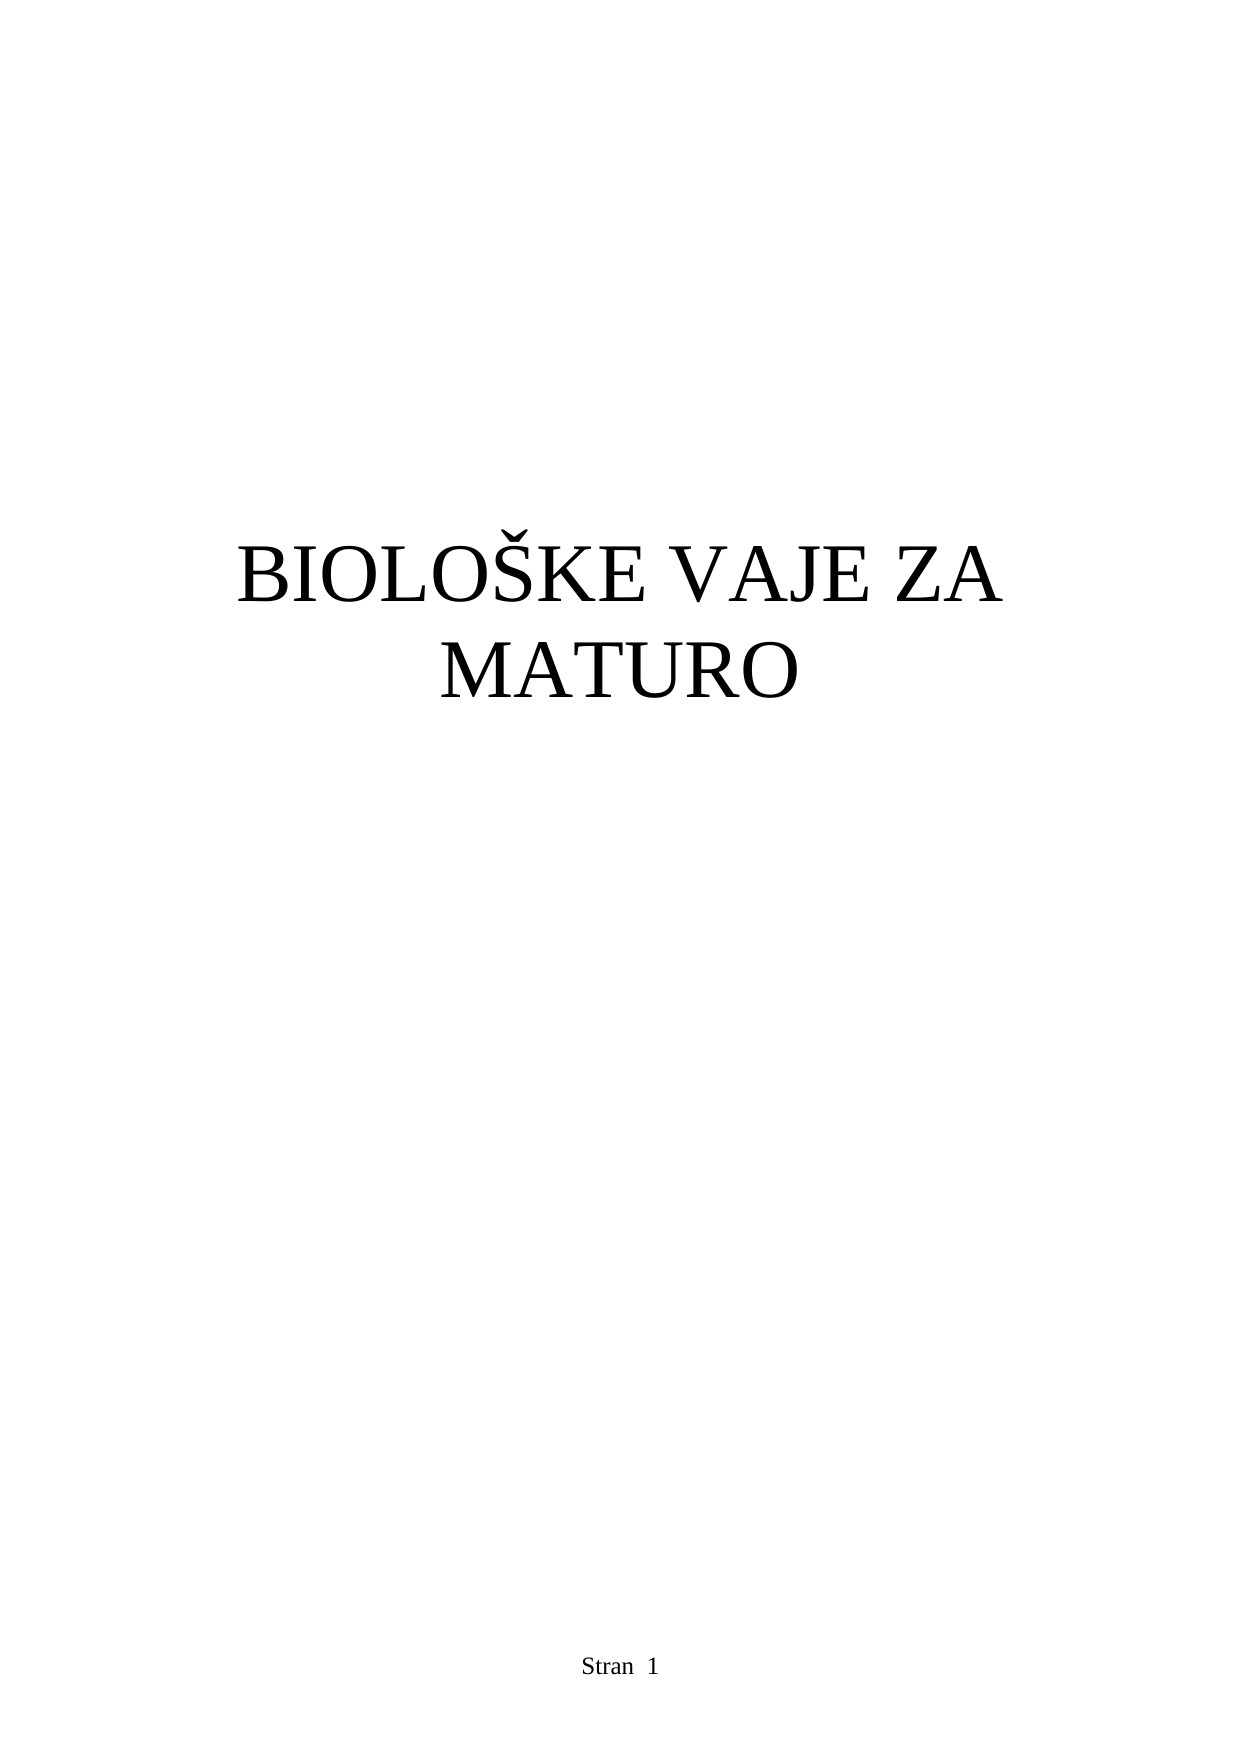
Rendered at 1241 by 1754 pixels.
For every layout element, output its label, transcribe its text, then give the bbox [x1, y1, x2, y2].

text BIOLOŠKE VAJE ZA MATURO [187, 524, 1053, 715]
